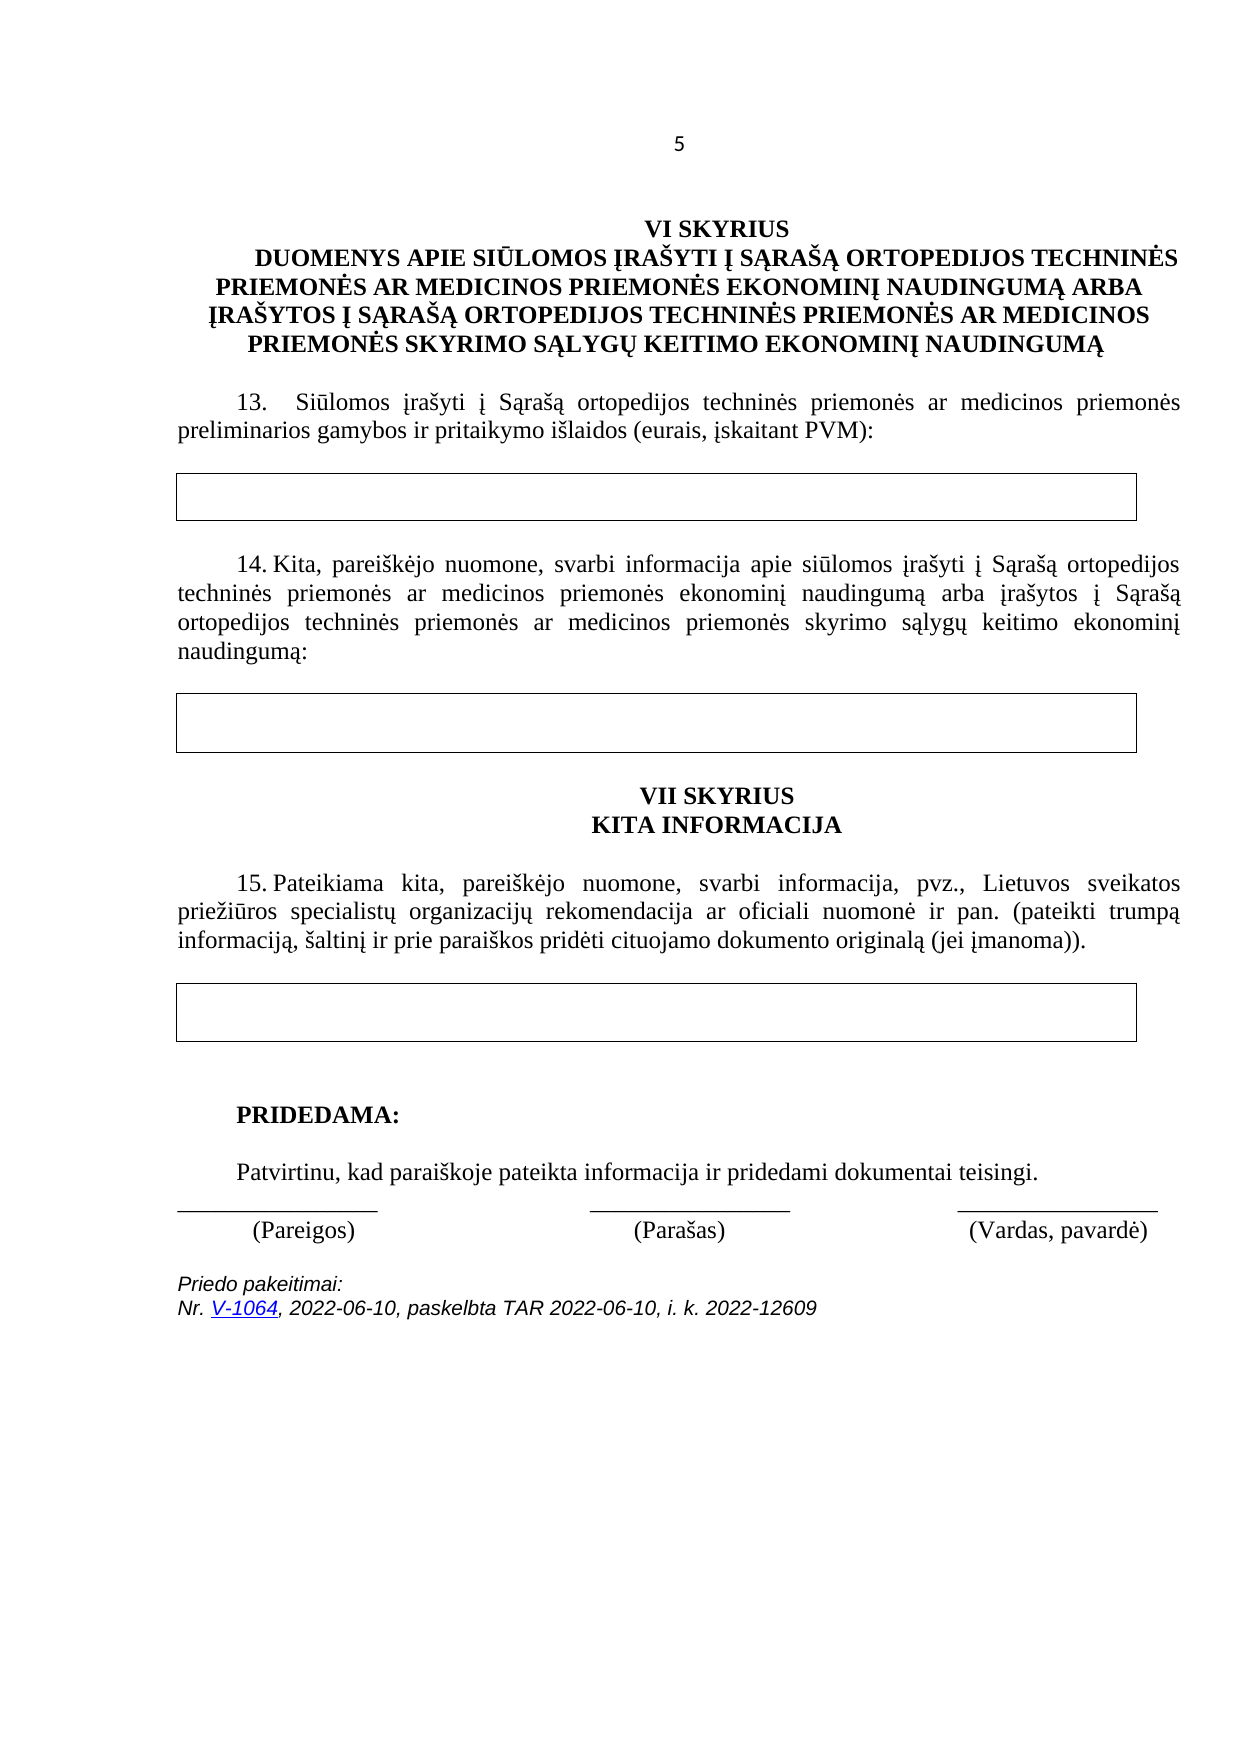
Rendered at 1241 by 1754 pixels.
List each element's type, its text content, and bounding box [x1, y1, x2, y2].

text Priedo pakeitimai: [177, 1272, 1181, 1296]
text VI SKYRIUS [177, 214, 1181, 243]
text VII SKYRIUS [177, 781, 1181, 810]
table_header [177, 694, 1136, 752]
table_header [177, 984, 1136, 1041]
text PRIDEDAMA: [177, 1100, 1181, 1128]
text ________________ ________________ ________________ [177, 1186, 1181, 1215]
text DUOMENYS APIE SIŪLOMOS ĮRAŠYTI Į SĄRAŠĄ ORTOPEDIJOS TECHNINĖS PRIEMONĖS AR MEDICINOS PRIEMONĖS EKONOMINĮ NAUDINGUMĄ ARBA ĮRAŠYTOS Į SĄRAŠĄ ORTOPEDIJOS TECHNINĖS PRIEMONĖS AR MEDICINOS PRIEMONĖS SKYRIMO SĄLYGŲ KEITIMO EKONOMINĮ NAUDINGUMĄ [177, 243, 1181, 358]
text 13. Siūlomos įrašyti į Sąrašą ortopedijos techninės priemonės ar medicinos priemonės preliminarios gamybos ir pritaikymo išlaidos (eurais, įskaitant PVM): [177, 387, 1181, 444]
text 15. Pateikiama kita, pareiškėjo nuomone, svarbi informacija, pvz., Lietuvos sveikatos priežiūros specialistų organizacijų rekomendacija ar oficiali nuomonė ir pan. (pateikti trumpą informaciją, šaltinį ir prie paraiškos pridėti cituojamo dokumento originalą (jei įmanoma)). [177, 868, 1181, 954]
text (Pareigos) (Parašas) (Vardas, pavardė) [177, 1215, 1181, 1243]
text Patvirtinu, kad paraiškoje pateikta informacija ir pridedami dokumentai teisingi. [177, 1157, 1181, 1186]
table_header [177, 474, 1136, 520]
text 14. Kita, pareiškėjo nuomone, svarbi informacija apie siūlomos įrašyti į Sąrašą ortopedijos techninės priemonės ar medicinos priemonės ekonominį naudingumą arba įrašytos į Sąrašą ortopedijos techninės priemonės ar medicinos priemonės skyrimo sąlygų keitimo ekonominį naudingumą: [177, 549, 1181, 664]
text Nr. V-1064, 2022-06-10, paskelbta TAR 2022-06-10, i. k. 2022-12609 [177, 1296, 1181, 1320]
text KITA INFORMACIJA [177, 810, 1181, 839]
